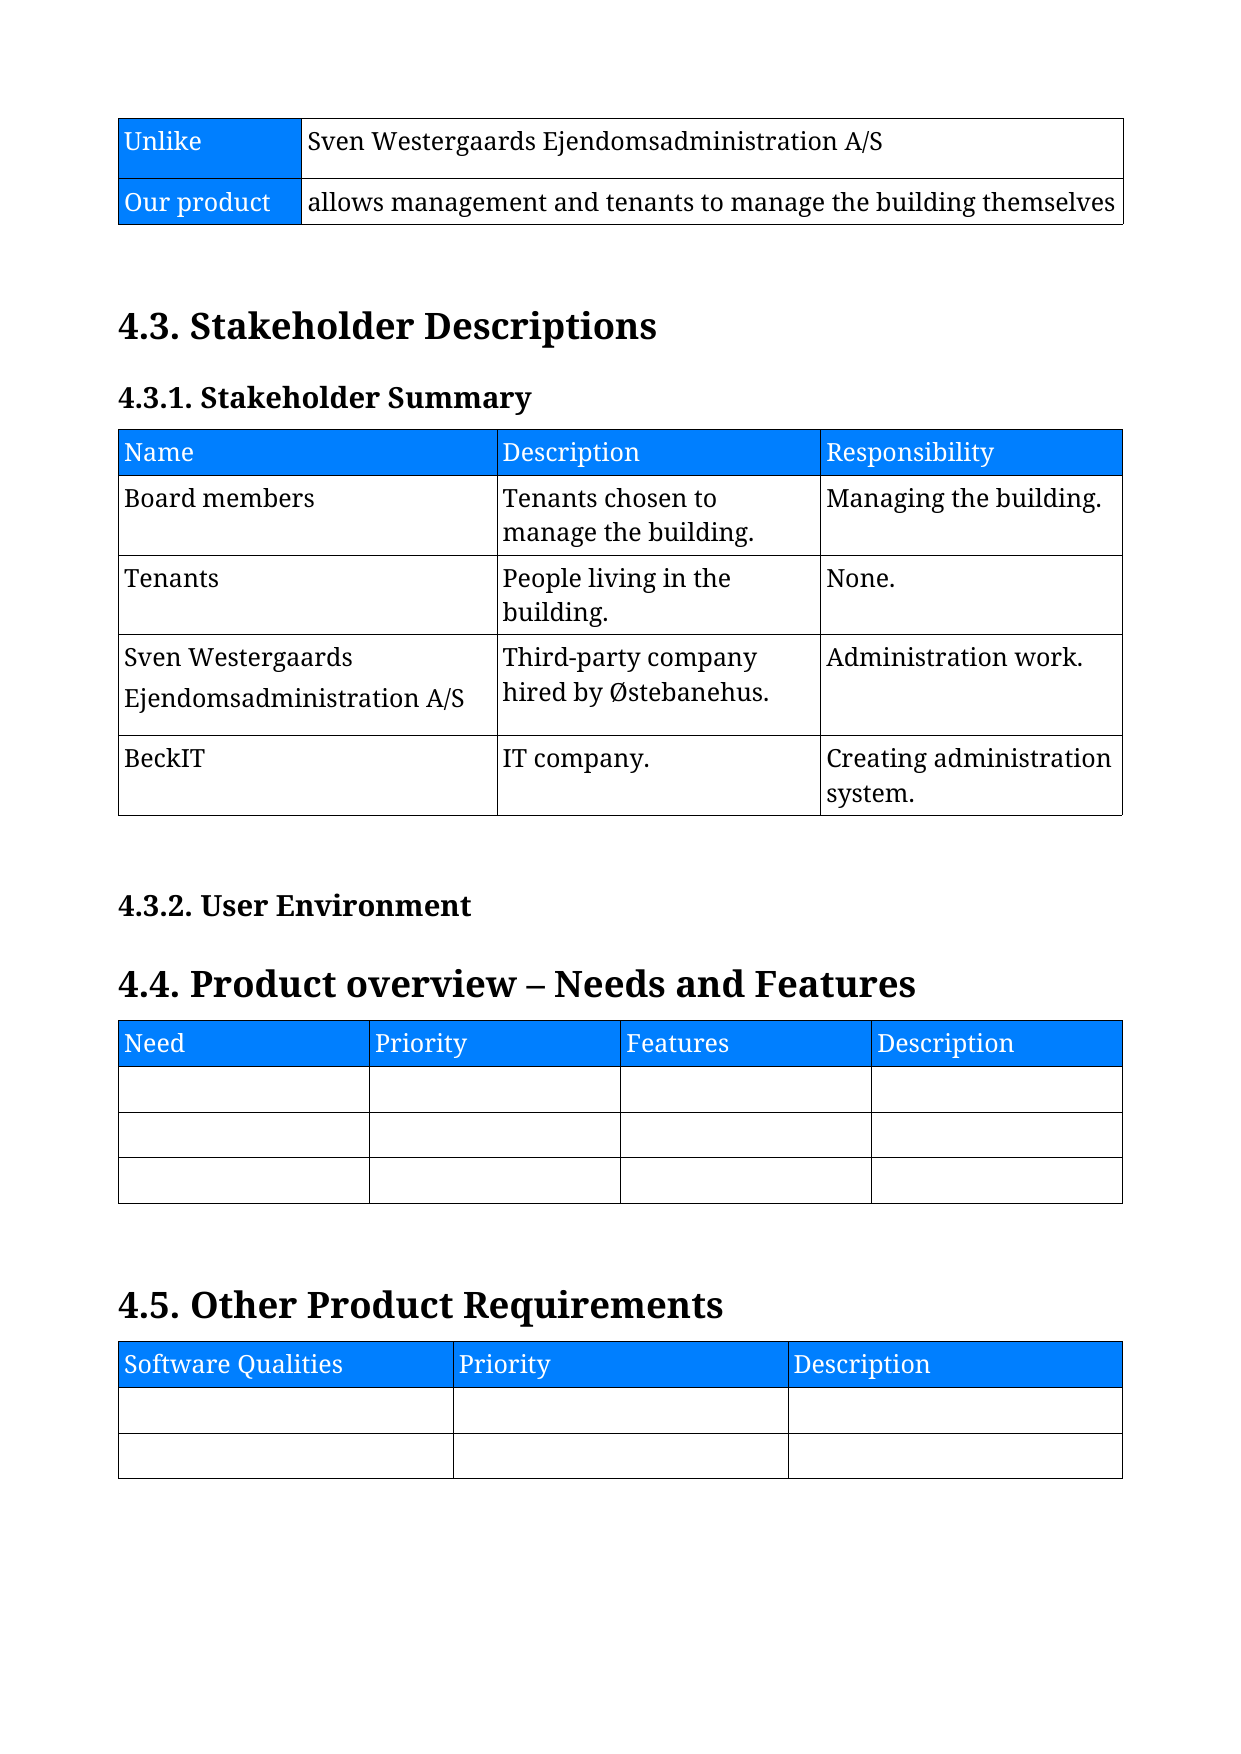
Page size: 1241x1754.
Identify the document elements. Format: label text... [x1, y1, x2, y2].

table_cell [621, 1113, 871, 1157]
table_header Description [789, 1342, 1122, 1387]
table_cell [872, 1158, 1122, 1203]
table_cell [789, 1388, 1122, 1433]
table_cell [872, 1113, 1122, 1157]
table_header Software Qualities [119, 1342, 453, 1387]
table_cell [370, 1158, 620, 1203]
table_cell [454, 1388, 788, 1433]
subtitle Product overview – Needs and Features [118, 958, 1122, 1008]
table_cell [454, 1434, 788, 1478]
table_header Responsibility [821, 430, 1122, 475]
table_cell [119, 1434, 453, 1478]
table_cell Board members [119, 476, 497, 554]
table_cell allows management and tenants to manage the building themselves [302, 179, 1123, 224]
table_cell [119, 1113, 369, 1157]
table_cell Tenants [119, 556, 497, 634]
table_cell BeckIT [119, 736, 497, 815]
table_cell [119, 1388, 453, 1433]
table_header Description [498, 430, 820, 475]
table_cell Tenants chosen to manage the building. [498, 476, 820, 554]
table_cell [621, 1067, 871, 1112]
subtitle User Environment [118, 885, 1122, 925]
table_cell Sven Westergaards Ejendomsadministration A/S [302, 119, 1123, 178]
table_header Priority [454, 1342, 788, 1387]
table_cell [119, 1067, 369, 1112]
table_header Need [119, 1021, 369, 1066]
table_cell [872, 1067, 1122, 1112]
table_cell IT company. [498, 736, 820, 815]
subtitle Stakeholder Summary [118, 377, 1122, 417]
table_cell None. [821, 556, 1122, 634]
table_cell People living in the building. [498, 556, 820, 634]
table_cell [119, 1158, 369, 1203]
table_header Priority [370, 1021, 620, 1066]
table_cell Unlike [119, 119, 301, 178]
table_cell Managing the building. [821, 476, 1122, 554]
subtitle Stakeholder Descriptions [118, 300, 1122, 350]
table_header Name [119, 430, 497, 475]
table_cell [789, 1434, 1122, 1478]
table_cell [370, 1067, 620, 1112]
table_cell Third-party company hired by Østebanehus. [498, 635, 820, 735]
table_cell [370, 1113, 620, 1157]
table_header Features [621, 1021, 871, 1066]
table_cell Administration work. [821, 635, 1122, 735]
table_cell Creating administration system. [821, 736, 1122, 815]
table_cell Our product [119, 179, 301, 224]
subtitle Other Product Requirements [118, 1279, 1122, 1329]
table_cell [621, 1158, 871, 1203]
table_header Description [872, 1021, 1122, 1066]
table_cell Sven Westergaards Ejendomsadministration A/S [119, 635, 497, 735]
